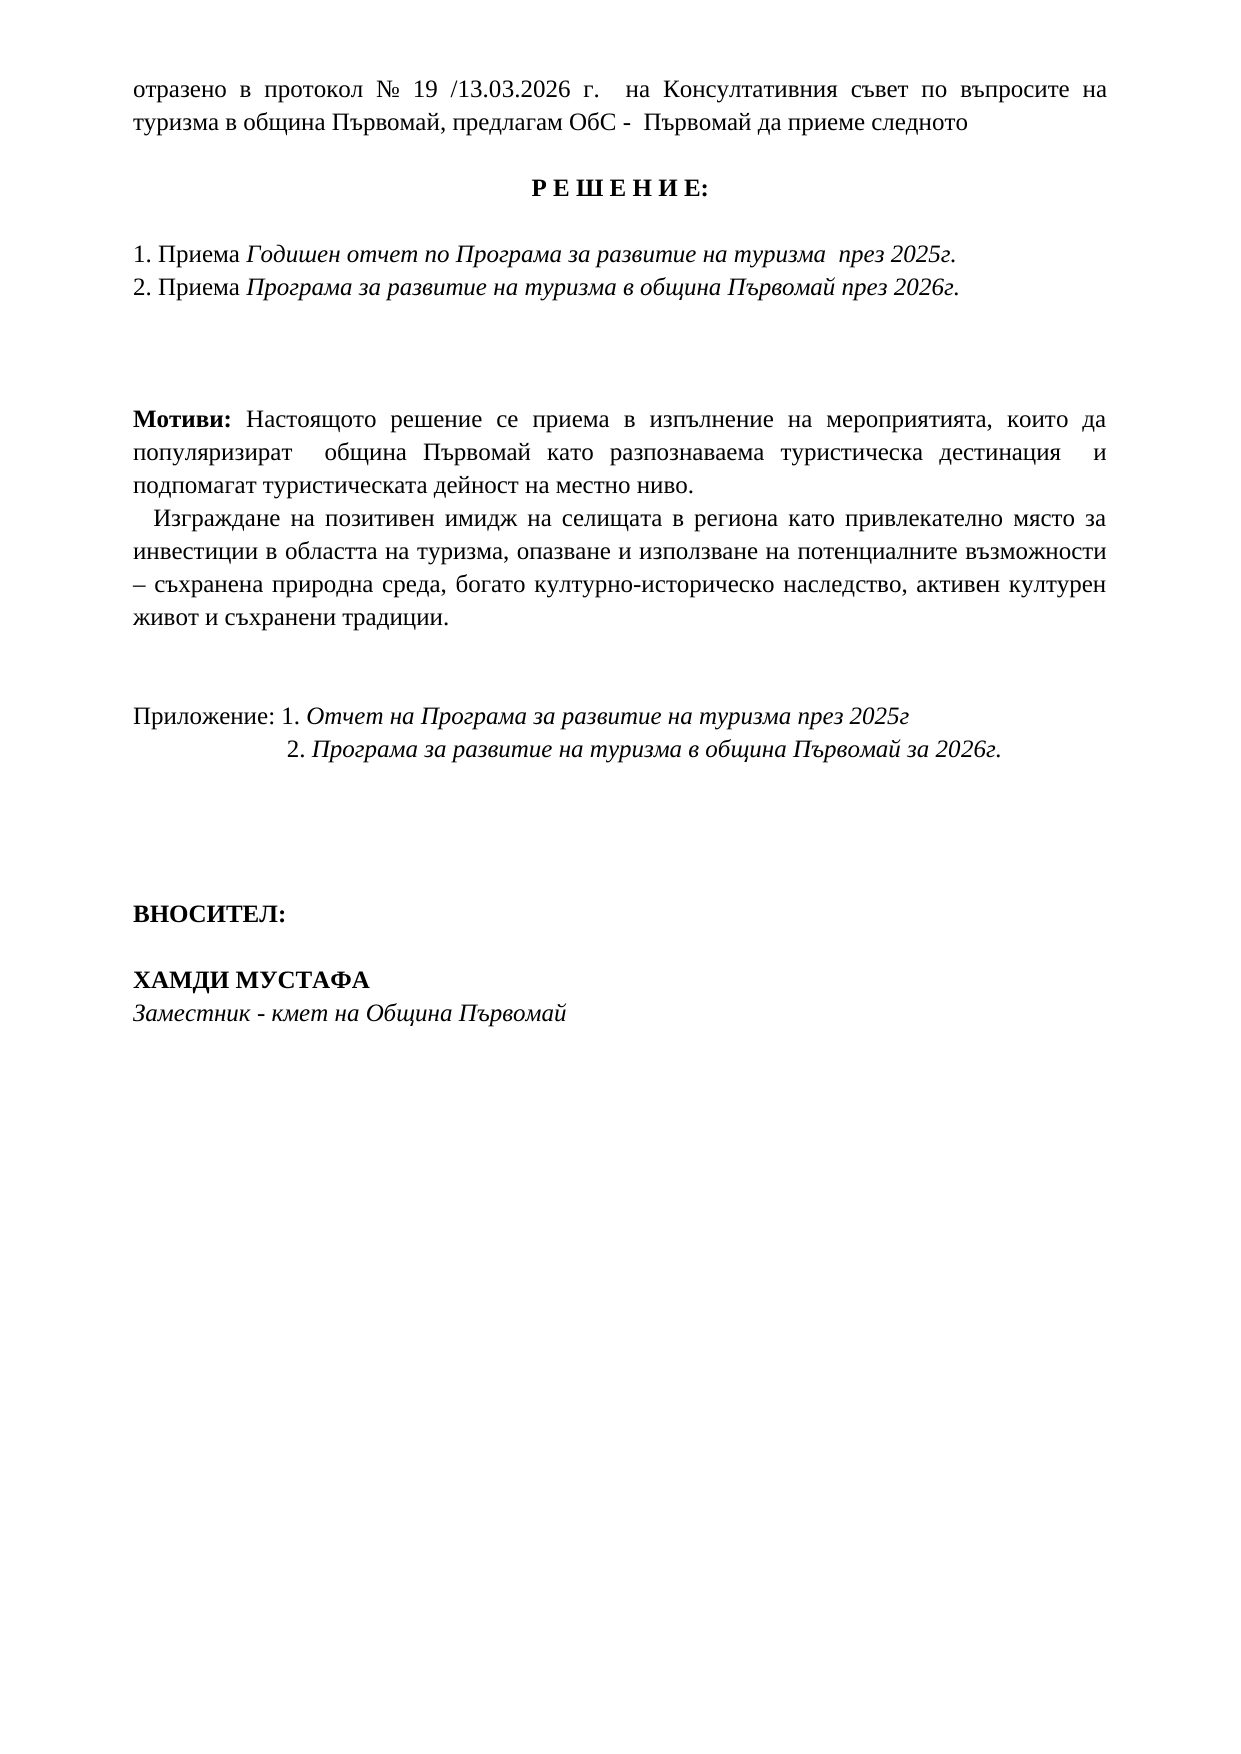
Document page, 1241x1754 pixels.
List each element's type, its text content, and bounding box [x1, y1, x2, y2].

text 2. Програма за развитие на туризма в община Първомай за 2026г. [207, 734, 1107, 763]
text Приложение: 1. Отчет на Програма за развитие на туризма през 2025г [133, 701, 1107, 730]
text Заместник - кмет на Община Първомай [133, 998, 1107, 1027]
text ВНОСИТЕЛ: [133, 899, 1107, 928]
text Р Е Ш Е Н И Е: [133, 173, 1107, 202]
text ХАМДИ МУСТАФА [133, 965, 1107, 994]
text Изграждане на позитивен имидж на селищата в региона като привлекателно място за инвестиции в областта на туризма, опазване и използване на потенциалните възможности – съхранена природна среда, богато културно-историческо наследство, активен културен живот и съхранени традиции. [133, 503, 1107, 631]
text 1. Приема Годишен отчет по Програма за развитие на туризма през 2025г. [133, 239, 1107, 268]
text 2. Приема Програма за развитие на туризма в община Първомай през 2026г. [133, 272, 1107, 301]
text Мотиви: Настоящото решение се приема в изпълнение на мероприятията, които да популяризират община Първомай като разпознаваема туристическа дестинация и подпомагат туристическата дейност на местно ниво. [133, 404, 1107, 499]
text отразено в протокол № 19 /13.03.2026 г. на Консултативния съвет по въпросите на туризма в община Първомай, предлагам ОбС - Първомай да приеме следното [133, 74, 1107, 136]
